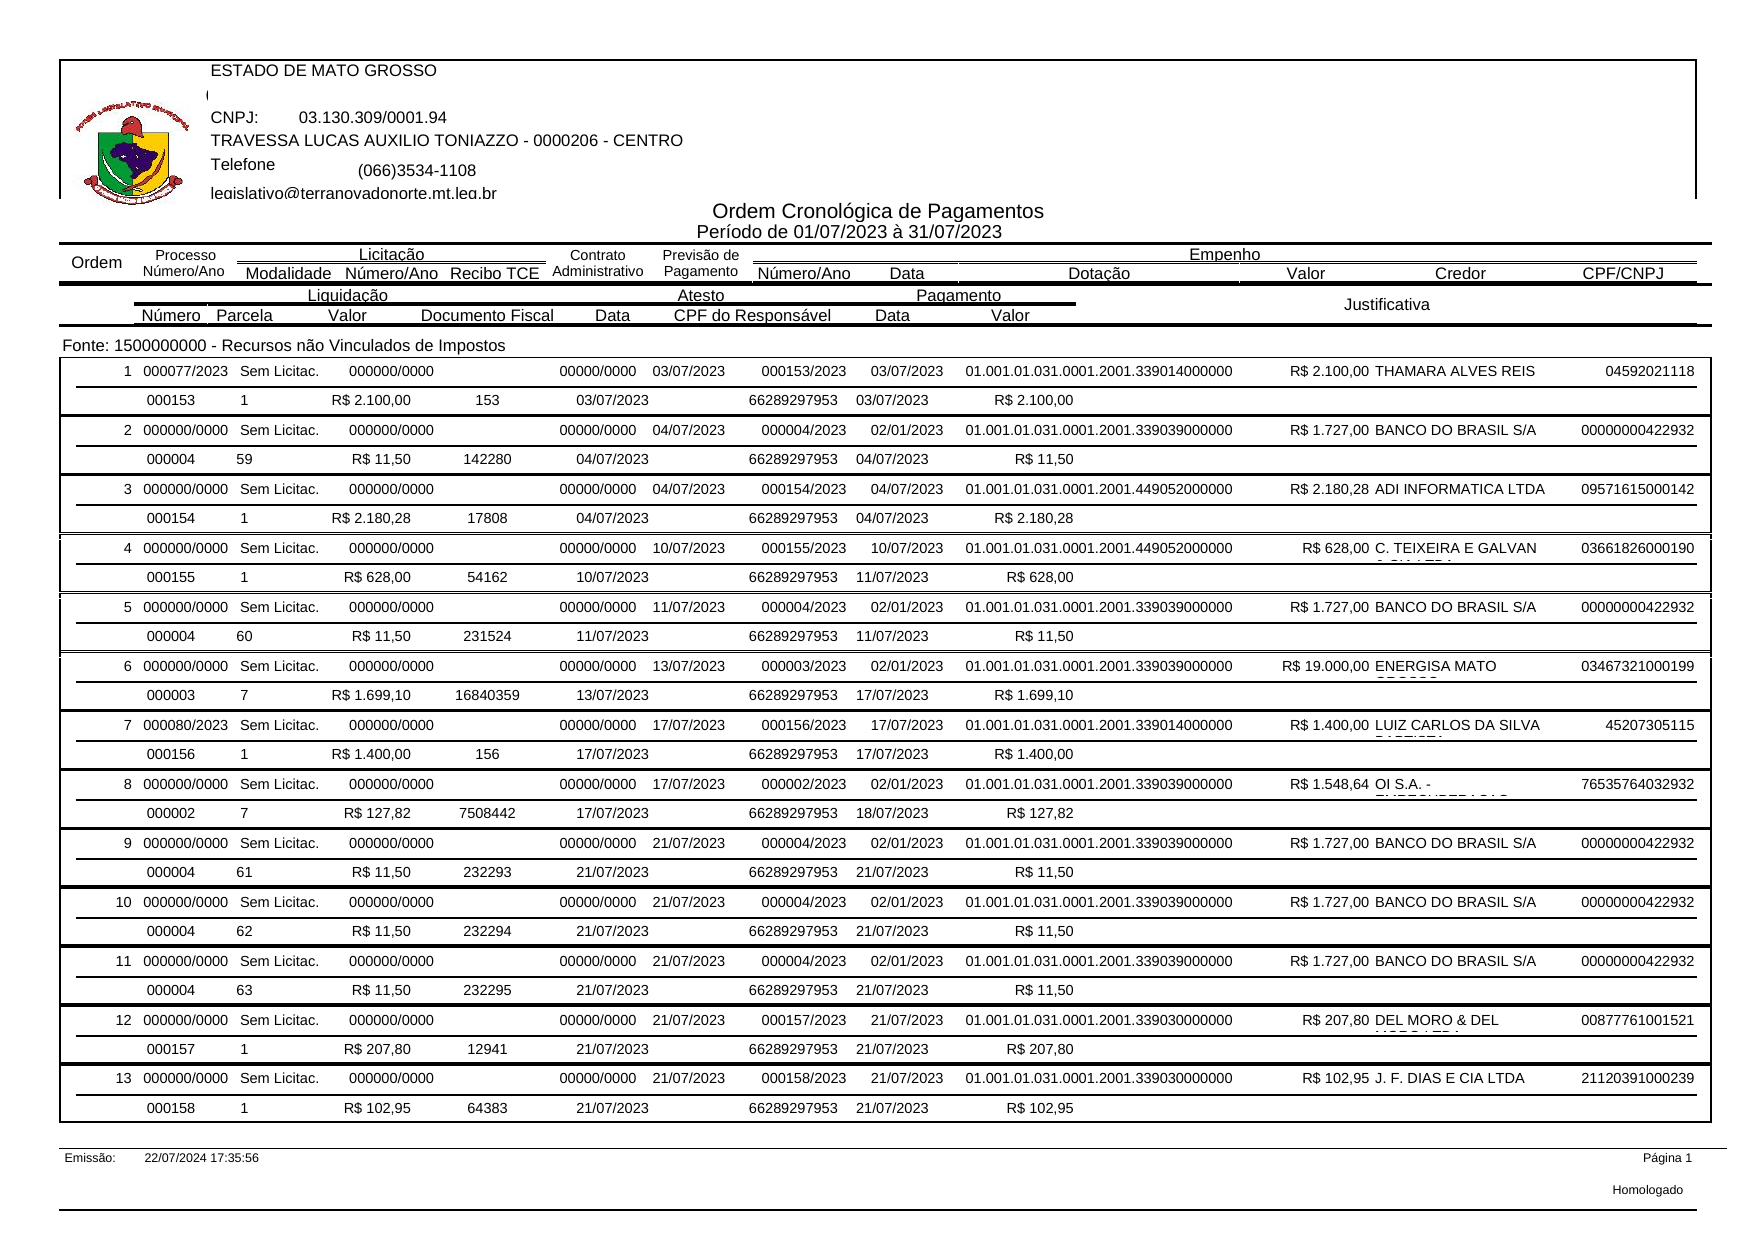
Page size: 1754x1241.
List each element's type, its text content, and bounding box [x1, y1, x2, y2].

table_cell Valor [281, 306, 414, 323]
table_cell [443, 952, 546, 973]
table_cell 000000/0000 [340, 599, 443, 619]
table_cell 000158 [134, 1100, 207, 1120]
table_cell [1076, 628, 1697, 648]
table_cell [61, 775, 76, 827]
table_cell [76, 805, 134, 827]
table_cell [76, 801, 1697, 805]
table_cell Credor [1372, 264, 1549, 281]
table_cell 000153/2023 [753, 363, 855, 383]
table_cell [76, 1100, 134, 1121]
table_cell 01.001.01.031.0001.2001.449052000000 [959, 481, 1239, 501]
table_cell 01.001.01.031.0001.2001.339039000000 [959, 893, 1239, 914]
table_cell 00000000422932 [1549, 834, 1697, 855]
table_cell (066)3534-1108 [355, 161, 1102, 184]
table_cell 13 [76, 1070, 134, 1091]
table_cell C. TEIXEIRA E GALVAN & CIA LTDA [1372, 540, 1549, 560]
table_cell 10/07/2023 [561, 569, 664, 589]
table_cell 03.130.309/0001.94 [296, 108, 1110, 131]
table_cell 1 [208, 1100, 281, 1120]
table_cell Ordem [59, 245, 134, 281]
table_cell 63 [208, 982, 281, 1002]
table_cell 000000/0000 [340, 540, 443, 560]
table_cell [1721, 1175, 1727, 1211]
table_cell R$ 11,50 [944, 451, 1076, 472]
table_cell 21/07/2023 [855, 1070, 958, 1091]
table_cell Licitação [237, 245, 546, 261]
table_cell [443, 716, 546, 737]
table_cell [76, 510, 134, 532]
table_cell [1697, 363, 1710, 414]
table_cell 01.001.01.031.0001.2001.339030000000 [959, 1070, 1239, 1091]
table_cell R$ 207,80 [944, 1041, 1076, 1061]
table_cell [76, 746, 134, 768]
table_cell 00000000422932 [1549, 422, 1697, 442]
table_cell ENERGISA MATO GROSSO DISTRIBUIDORA DE ENERGIA S.A [1372, 658, 1549, 678]
table_cell 02/01/2023 [855, 775, 958, 796]
table_cell 21/07/2023 [649, 893, 752, 914]
table_cell R$ 1.400,00 [281, 746, 414, 766]
table_cell [1686, 1182, 1691, 1209]
table_cell 04/07/2023 [561, 451, 664, 472]
table_cell [59, 228, 693, 242]
table_cell Número [134, 306, 207, 323]
table_cell J. F. DIAS E CIA LTDA [1372, 1070, 1549, 1091]
table_cell 03/07/2023 [649, 363, 752, 383]
table_cell [1691, 1204, 1721, 1209]
table_cell 000003 [134, 687, 207, 707]
table_cell [61, 948, 1710, 952]
table_cell [76, 569, 134, 591]
table_cell [1697, 834, 1710, 885]
table_cell 9 [76, 834, 134, 855]
table_cell 000000/0000 [340, 363, 443, 383]
table_cell 000156 [134, 746, 207, 766]
table_cell [61, 71, 73, 199]
table_cell 000077/2023 [134, 363, 237, 383]
table_cell Empenho [753, 245, 1697, 261]
table_cell Sem Licitac. [237, 775, 340, 796]
table_cell 000155 [134, 569, 207, 589]
table_cell [59, 286, 134, 324]
table_cell 00000/0000 [546, 775, 649, 796]
table_cell 000004 [134, 982, 207, 1002]
table_cell Data [841, 306, 944, 323]
table_cell [73, 71, 192, 101]
table_cell 11/07/2023 [841, 628, 944, 648]
table_cell [76, 506, 1697, 510]
table_cell 000157/2023 [753, 1011, 855, 1032]
table_cell 21/07/2023 [841, 982, 944, 1002]
table_cell 00000/0000 [546, 1070, 649, 1091]
table_cell 02/01/2023 [855, 834, 958, 855]
table_cell [76, 683, 1697, 687]
table_cell 62 [208, 923, 281, 943]
table_cell 66289297953 [664, 451, 841, 472]
table_cell [1076, 746, 1697, 766]
table_cell 02/01/2023 [855, 658, 958, 678]
table_cell 7 [76, 716, 134, 737]
table_cell Página 1 [1375, 1150, 1695, 1174]
table_cell 03661826000190 [1549, 540, 1697, 560]
table_cell 156 [414, 746, 561, 766]
table_cell R$ 127,82 [281, 805, 414, 825]
table_cell THAMARA ALVES REIS [1372, 363, 1549, 383]
table_cell 00000/0000 [546, 952, 649, 973]
table_cell CPF do Responsável [664, 306, 841, 323]
table_cell [1697, 893, 1710, 944]
table_cell 76535764032932 [1549, 775, 1697, 796]
table_cell 00000000422932 [1549, 893, 1697, 914]
table_cell [443, 893, 546, 914]
table_cell 64383 [414, 1100, 561, 1120]
table_cell 000158/2023 [753, 1070, 855, 1091]
table_cell 00000/0000 [546, 599, 649, 619]
table_cell Sem Licitac. [237, 422, 340, 442]
table_cell 59 [208, 451, 281, 472]
table_cell OI S.A. - EMRECUPERACAO JUDICIAL [1372, 775, 1549, 796]
table_cell [76, 687, 134, 709]
table_cell [1076, 923, 1697, 943]
table_cell [76, 1041, 134, 1062]
table_cell 54162 [414, 569, 561, 589]
table_cell 153 [414, 392, 561, 413]
table_cell Sem Licitac. [237, 599, 340, 619]
table_cell ESTADO DE MATO GROSSO [208, 61, 1107, 90]
table_cell 00000000422932 [1549, 952, 1697, 973]
table_cell 000000/0000 [340, 481, 443, 501]
table_cell [443, 363, 546, 383]
table_cell [1110, 108, 1695, 199]
table_cell 13/07/2023 [649, 658, 752, 678]
table_cell 04/07/2023 [561, 510, 664, 531]
table_cell [1076, 1100, 1697, 1120]
table_cell [1697, 422, 1710, 473]
table_cell [76, 392, 134, 414]
table_cell 01.001.01.031.0001.2001.339014000000 [959, 716, 1239, 737]
table_cell [61, 653, 1710, 657]
table_cell [61, 1011, 76, 1062]
table_cell [1691, 1175, 1721, 1204]
table_cell [443, 1011, 546, 1032]
table_cell [76, 864, 134, 885]
table_cell 04592021118 [1549, 363, 1697, 383]
table_cell 00000/0000 [546, 893, 649, 914]
table_cell 66289297953 [664, 510, 841, 531]
table_cell 000000/0000 [340, 1011, 443, 1032]
table_cell R$ 11,50 [281, 628, 414, 648]
table_cell 10/07/2023 [649, 540, 752, 560]
table_cell 7508442 [414, 805, 561, 825]
table_cell R$ 1.727,00 [1240, 952, 1372, 973]
table_cell 03467321000199 [1549, 658, 1697, 678]
table_cell 000000/0000 [134, 599, 237, 619]
table_cell [61, 889, 1710, 893]
table_cell [1697, 658, 1710, 709]
table_cell 1 [208, 1041, 281, 1061]
table_cell 02/01/2023 [855, 599, 958, 619]
table_cell [1076, 687, 1697, 707]
table_cell 21/07/2023 [561, 864, 664, 884]
table_cell 000000/0000 [340, 422, 443, 442]
table_cell Ordem Cronológica de Pagamentos [59, 199, 1697, 221]
table_cell [61, 61, 207, 71]
table_cell 000000/0000 [340, 1070, 443, 1091]
table_cell 000000/0000 [134, 775, 237, 796]
table_cell [76, 388, 1697, 392]
table_cell Recibo TCE [443, 264, 546, 281]
table_cell 17/07/2023 [841, 687, 944, 707]
table_cell 21/07/2023 [561, 1041, 664, 1061]
table_cell 1 [208, 569, 281, 589]
table_cell 21/07/2023 [649, 1011, 752, 1032]
table_cell [59, 1123, 1712, 1147]
table_cell [61, 476, 1710, 481]
table_cell Contrato Administrativo [546, 245, 649, 281]
table_cell CNPJ: [208, 108, 296, 131]
table_cell [443, 1070, 546, 1091]
table_cell 00000/0000 [546, 834, 649, 855]
table_cell 21/07/2023 [561, 1100, 664, 1120]
table_cell 11/07/2023 [561, 628, 664, 648]
table_cell R$ 207,80 [281, 1041, 414, 1061]
table_cell 000000/0000 [134, 1070, 237, 1091]
table_cell [1107, 61, 1695, 108]
table_cell 000003/2023 [753, 658, 855, 678]
table_cell [61, 716, 76, 768]
table_cell R$ 11,50 [944, 628, 1076, 648]
table_cell [61, 771, 1710, 775]
table_cell 04/07/2023 [841, 451, 944, 472]
table_cell 17/07/2023 [649, 716, 752, 737]
table_cell 1 [208, 746, 281, 766]
table_cell R$ 102,95 [281, 1100, 414, 1120]
table_cell Justificativa [1076, 286, 1697, 323]
table_cell [76, 978, 1697, 982]
table_cell R$ 2.180,28 [944, 510, 1076, 531]
table_cell 22/07/2024 17:35:56 [141, 1150, 332, 1165]
table_cell [76, 742, 1697, 746]
table_cell Liquidação [134, 286, 561, 302]
table_cell 66289297953 [664, 569, 841, 589]
table_cell 17/07/2023 [855, 716, 958, 737]
table_cell R$ 11,50 [944, 923, 1076, 943]
table_cell [59, 327, 1712, 336]
table_cell 21/07/2023 [841, 1100, 944, 1120]
table_cell 21/07/2023 [841, 864, 944, 884]
table_cell 00000/0000 [546, 716, 649, 737]
table_cell 01.001.01.031.0001.2001.339039000000 [959, 658, 1239, 678]
table_cell 6 [76, 658, 134, 678]
table_cell 1 [76, 363, 134, 383]
table_cell 00000000422932 [1549, 599, 1697, 619]
table_cell 000000/0000 [340, 716, 443, 737]
table_cell 03/07/2023 [841, 392, 944, 413]
table_cell [76, 624, 1697, 628]
table_cell BANCO DO BRASIL S/A [1372, 952, 1549, 973]
table_cell 66289297953 [664, 628, 841, 648]
table_cell R$ 1.727,00 [1240, 834, 1372, 855]
table_cell Número/Ano [753, 264, 855, 281]
table_cell [59, 221, 693, 228]
table_cell Pagamento [841, 286, 1076, 302]
table_cell R$ 11,50 [281, 982, 414, 1002]
table_cell R$ 1.727,00 [1240, 599, 1372, 619]
table_cell 17/07/2023 [561, 746, 664, 766]
table_cell 231524 [414, 628, 561, 648]
table_cell [1697, 599, 1710, 650]
table_cell 7 [208, 687, 281, 707]
table_cell [61, 535, 1710, 539]
table_cell [443, 540, 546, 560]
table_cell BANCO DO BRASIL S/A [1372, 834, 1549, 855]
table_cell 66289297953 [664, 805, 841, 825]
table_cell 000004 [134, 628, 207, 648]
table_cell [1076, 392, 1697, 413]
table_cell R$ 2.180,28 [1240, 481, 1372, 501]
table_cell Homologado [1509, 1182, 1686, 1197]
table_cell 000004/2023 [753, 834, 855, 855]
table_cell [1697, 1070, 1710, 1121]
table_cell 000004 [134, 864, 207, 884]
table_cell 000000/0000 [134, 481, 237, 501]
table_cell [1122, 228, 1697, 242]
table_cell 8 [76, 775, 134, 796]
table_cell BANCO DO BRASIL S/A [1372, 422, 1549, 442]
table_cell R$ 1.727,00 [1240, 893, 1372, 914]
table_cell legislativo@terranovadonorte.mt.leg.br [208, 184, 1102, 199]
table_cell 66289297953 [664, 746, 841, 766]
table_cell 02/01/2023 [855, 952, 958, 973]
table_cell 01.001.01.031.0001.2001.339014000000 [959, 363, 1239, 383]
table_cell 000080/2023 [134, 716, 237, 737]
table_cell R$ 207,80 [1240, 1011, 1372, 1032]
table_cell [61, 1007, 1710, 1011]
table_cell R$ 127,82 [944, 805, 1076, 825]
table_cell [443, 834, 546, 855]
table_cell [1076, 451, 1697, 472]
table_cell [192, 81, 204, 199]
table_cell R$ 1.548,64 [1240, 775, 1372, 796]
table_cell 66289297953 [664, 687, 841, 707]
table_cell [61, 363, 76, 414]
table_cell CPF/CNPJ [1549, 264, 1697, 281]
table_cell [1076, 982, 1697, 1002]
table_cell [61, 658, 76, 709]
table_cell 21/07/2023 [561, 982, 664, 1002]
table_cell Modalidade [237, 264, 340, 281]
table_cell [76, 565, 1697, 569]
table_cell 000000/0000 [134, 952, 237, 973]
table_cell R$ 2.180,28 [281, 510, 414, 531]
table_cell [355, 155, 1107, 161]
table_cell 01.001.01.031.0001.2001.339039000000 [959, 422, 1239, 442]
table_cell 01.001.01.031.0001.2001.339039000000 [959, 952, 1239, 973]
table_cell 45207305115 [1549, 716, 1697, 737]
table_cell [1697, 286, 1712, 324]
table_cell [192, 71, 207, 81]
table_cell [1697, 481, 1710, 532]
table_cell 1 [208, 510, 281, 531]
table_cell 01.001.01.031.0001.2001.449052000000 [959, 540, 1239, 560]
table_cell [1284, 336, 1712, 357]
table_cell R$ 628,00 [1240, 540, 1372, 560]
table_cell [61, 1066, 1710, 1070]
table_cell [443, 599, 546, 619]
table_cell 00877761001521 [1549, 1011, 1697, 1032]
table_cell R$ 628,00 [281, 569, 414, 589]
table_cell 000004 [134, 923, 207, 943]
table_cell Atesto [561, 286, 841, 302]
table_cell 000002 [134, 805, 207, 825]
table_cell 00000/0000 [546, 1011, 649, 1032]
table_cell 000154/2023 [753, 481, 855, 501]
table_cell [61, 952, 76, 1003]
table_cell 21/07/2023 [649, 952, 752, 973]
table_cell 17/07/2023 [561, 805, 664, 825]
table_cell R$ 2.100,00 [944, 392, 1076, 413]
table_cell 232294 [414, 923, 561, 943]
table_cell 66289297953 [664, 392, 841, 413]
table_cell Fonte: 1500000000 - Recursos não Vinculados de Impostos [59, 336, 1284, 357]
table_cell [1727, 1148, 1747, 1211]
table_cell Sem Licitac. [237, 363, 340, 383]
table_cell [1122, 221, 1697, 228]
table_cell 11/07/2023 [649, 599, 752, 619]
table_cell 00000/0000 [546, 422, 649, 442]
table_cell 000154 [134, 510, 207, 531]
table_cell Valor [1240, 264, 1372, 281]
table_cell 3 [76, 481, 134, 501]
table_cell Sem Licitac. [237, 716, 340, 737]
table_cell R$ 1.727,00 [1240, 422, 1372, 442]
table_cell 12941 [414, 1041, 561, 1061]
table_cell 000004/2023 [753, 893, 855, 914]
table_cell [1102, 177, 1107, 199]
table_cell R$ 11,50 [281, 923, 414, 943]
table_cell [76, 923, 134, 944]
table_cell 01.001.01.031.0001.2001.339039000000 [959, 599, 1239, 619]
table_cell R$ 11,50 [944, 864, 1076, 884]
table_cell [76, 447, 1697, 451]
table_cell 04/07/2023 [841, 510, 944, 531]
table_cell 00000/0000 [546, 363, 649, 383]
table_cell [61, 830, 1710, 834]
table_cell R$ 1.400,00 [1240, 716, 1372, 737]
table_cell 000155/2023 [753, 540, 855, 560]
table_cell Sem Licitac. [237, 952, 340, 973]
table_cell 21120391000239 [1549, 1070, 1697, 1091]
table_cell [1697, 245, 1712, 283]
table_cell 66289297953 [664, 982, 841, 1002]
table_cell 10/07/2023 [855, 540, 958, 560]
table_cell [1697, 1011, 1710, 1062]
table_cell [1076, 864, 1697, 884]
table_cell [61, 599, 76, 650]
table_cell 21/07/2023 [855, 1011, 958, 1032]
table_cell [61, 481, 76, 532]
table_cell 5 [76, 599, 134, 619]
table_cell R$ 2.100,00 [281, 392, 414, 413]
table_cell [443, 775, 546, 796]
table_cell [61, 594, 1710, 598]
table_cell [76, 982, 134, 1003]
table_cell Sem Licitac. [237, 1070, 340, 1091]
table_cell 10 [76, 893, 134, 914]
table_cell [1375, 1182, 1509, 1209]
table_cell 1 [208, 392, 281, 413]
table_cell R$ 628,00 [944, 569, 1076, 589]
table_cell Data [561, 306, 664, 323]
table_cell 60 [208, 628, 281, 648]
table_cell 21/07/2023 [841, 1041, 944, 1061]
table_cell 000004 [134, 451, 207, 472]
table_cell BANCO DO BRASIL S/A [1372, 599, 1549, 619]
table_cell Documento Fiscal [414, 306, 561, 323]
table_cell 03/07/2023 [561, 392, 664, 413]
table_cell Data [855, 264, 958, 281]
table_cell 04/07/2023 [649, 481, 752, 501]
table_cell [61, 417, 1710, 422]
table_cell [1697, 716, 1710, 768]
table_cell 142280 [414, 451, 561, 472]
table_cell [61, 893, 76, 944]
table_cell 21/07/2023 [841, 923, 944, 943]
table_cell 04/07/2023 [855, 481, 958, 501]
table_cell Telefone [208, 155, 355, 184]
table_cell Número/Ano [340, 264, 443, 281]
table_cell 61 [208, 864, 281, 884]
table_cell 04/07/2023 [649, 422, 752, 442]
table_cell [61, 422, 76, 473]
table_cell [1509, 1197, 1686, 1209]
table_cell 09571615000142 [1549, 481, 1697, 501]
table_cell 2 [76, 422, 134, 442]
table_cell DEL MORO & DEL MORO LTDA [1372, 1011, 1549, 1032]
table_cell Dotação [959, 264, 1239, 281]
table_cell Parcela [208, 306, 281, 323]
table_cell [61, 712, 1710, 716]
table_cell R$ 2.100,00 [1240, 363, 1372, 383]
table_cell [1076, 569, 1697, 589]
table_cell Período de 01/07/2023 à 31/07/2023 [694, 221, 1122, 242]
table_cell ADI INFORMATICA LTDA [1372, 481, 1549, 501]
table_cell Sem Licitac. [237, 658, 340, 678]
table_cell [1076, 510, 1697, 531]
table_cell [76, 628, 134, 650]
table_cell 17/07/2023 [841, 746, 944, 766]
table_cell [76, 919, 1697, 923]
table_cell [443, 481, 546, 501]
table_cell 000002/2023 [753, 775, 855, 796]
table_cell 66289297953 [664, 864, 841, 884]
table_cell 01.001.01.031.0001.2001.339039000000 [959, 775, 1239, 796]
table_cell 01.001.01.031.0001.2001.339030000000 [959, 1011, 1239, 1032]
table_cell Valor [944, 306, 1076, 323]
table_cell 000000/0000 [134, 540, 237, 560]
table_cell 000004/2023 [753, 952, 855, 973]
table_cell 18/07/2023 [841, 805, 944, 825]
table_cell 000000/0000 [340, 775, 443, 796]
table_cell 000000/0000 [134, 658, 237, 678]
table_cell 02/01/2023 [855, 893, 958, 914]
table_cell [1102, 161, 1107, 177]
table_cell [1076, 805, 1697, 825]
table_cell [443, 658, 546, 678]
table_cell [1695, 1150, 1727, 1174]
table_cell 000004/2023 [753, 599, 855, 619]
table_cell BANCO DO BRASIL S/A [1372, 893, 1549, 914]
table_cell [208, 90, 1104, 108]
table_cell Sem Licitac. [237, 1011, 340, 1032]
table_cell 03/07/2023 [855, 363, 958, 383]
table_cell 21/07/2023 [649, 834, 752, 855]
table_cell 17808 [414, 510, 561, 531]
table_cell Sem Licitac. [237, 834, 340, 855]
table_cell R$ 1.699,10 [944, 687, 1076, 707]
table_cell 232295 [414, 982, 561, 1002]
table_cell 02/01/2023 [855, 422, 958, 442]
table_cell R$ 102,95 [944, 1100, 1076, 1120]
table_cell 16840359 [414, 687, 561, 707]
table_cell 21/07/2023 [649, 1070, 752, 1091]
table_cell 13/07/2023 [561, 687, 664, 707]
table_cell 000000/0000 [134, 422, 237, 442]
table_header [1697, 59, 1747, 242]
table_cell [1375, 1175, 1691, 1182]
table_cell Emissão: [61, 1150, 141, 1165]
table_cell 11 [76, 952, 134, 973]
table_cell R$ 1.400,00 [944, 746, 1076, 766]
table_cell R$ 102,95 [1240, 1070, 1372, 1091]
table_cell 66289297953 [664, 1041, 841, 1061]
table_cell 01.001.01.031.0001.2001.339039000000 [959, 834, 1239, 855]
table_cell 12 [76, 1011, 134, 1032]
table_cell 21/07/2023 [561, 923, 664, 943]
table_cell [76, 1037, 1697, 1041]
table_cell [76, 451, 134, 473]
table_cell LUIZ CARLOS DA SILVA BAPTISTA [1372, 716, 1549, 737]
table_cell Previsão de Pagamento [649, 245, 752, 281]
table_cell 000000/0000 [134, 834, 237, 855]
table_cell 000004/2023 [753, 422, 855, 442]
table_cell 000000/0000 [340, 952, 443, 973]
table_cell [61, 1165, 332, 1209]
table_cell [1697, 952, 1710, 1003]
table_cell 000153 [134, 392, 207, 413]
table_cell R$ 11,50 [944, 982, 1076, 1002]
table_cell 000156/2023 [753, 716, 855, 737]
table_cell 232293 [414, 864, 561, 884]
table_cell 66289297953 [664, 923, 841, 943]
table_cell [1697, 540, 1710, 591]
table_cell R$ 19.000,00 [1240, 658, 1372, 678]
table_cell Sem Licitac. [237, 481, 340, 501]
table_cell Sem Licitac. [237, 893, 340, 914]
table_cell Processo Número/Ano [134, 245, 237, 281]
table_cell 000000/0000 [340, 658, 443, 678]
table_cell [443, 422, 546, 442]
table_cell [61, 1070, 76, 1121]
table_cell [61, 540, 76, 591]
table_cell 4 [76, 540, 134, 560]
table_cell 00000/0000 [546, 658, 649, 678]
table_cell 66289297953 [664, 1100, 841, 1120]
table_cell [332, 1150, 1374, 1209]
table_cell 17/07/2023 [649, 775, 752, 796]
table_cell [1076, 1041, 1697, 1061]
table_cell 00000/0000 [546, 540, 649, 560]
table_cell [76, 860, 1697, 864]
table_cell 7 [208, 805, 281, 825]
table_cell 00000/0000 [546, 481, 649, 501]
table_cell 000000/0000 [340, 834, 443, 855]
table_cell [61, 358, 1710, 363]
table_cell Sem Licitac. [237, 540, 340, 560]
table_cell R$ 11,50 [281, 864, 414, 884]
table_cell TRAVESSA LUCAS AUXILIO TONIAZZO - 0000206 - CENTRO [208, 131, 1107, 154]
table_cell 000000/0000 [134, 1011, 237, 1032]
table_cell [1712, 242, 1747, 1147]
table_cell 000000/0000 [134, 893, 237, 914]
table_cell R$ 11,50 [281, 451, 414, 472]
table_cell 000157 [134, 1041, 207, 1061]
table_cell 11/07/2023 [841, 569, 944, 589]
table_cell 000000/0000 [340, 893, 443, 914]
table_cell [61, 834, 76, 885]
table_cell R$ 1.699,10 [281, 687, 414, 707]
table_cell [1697, 775, 1710, 827]
